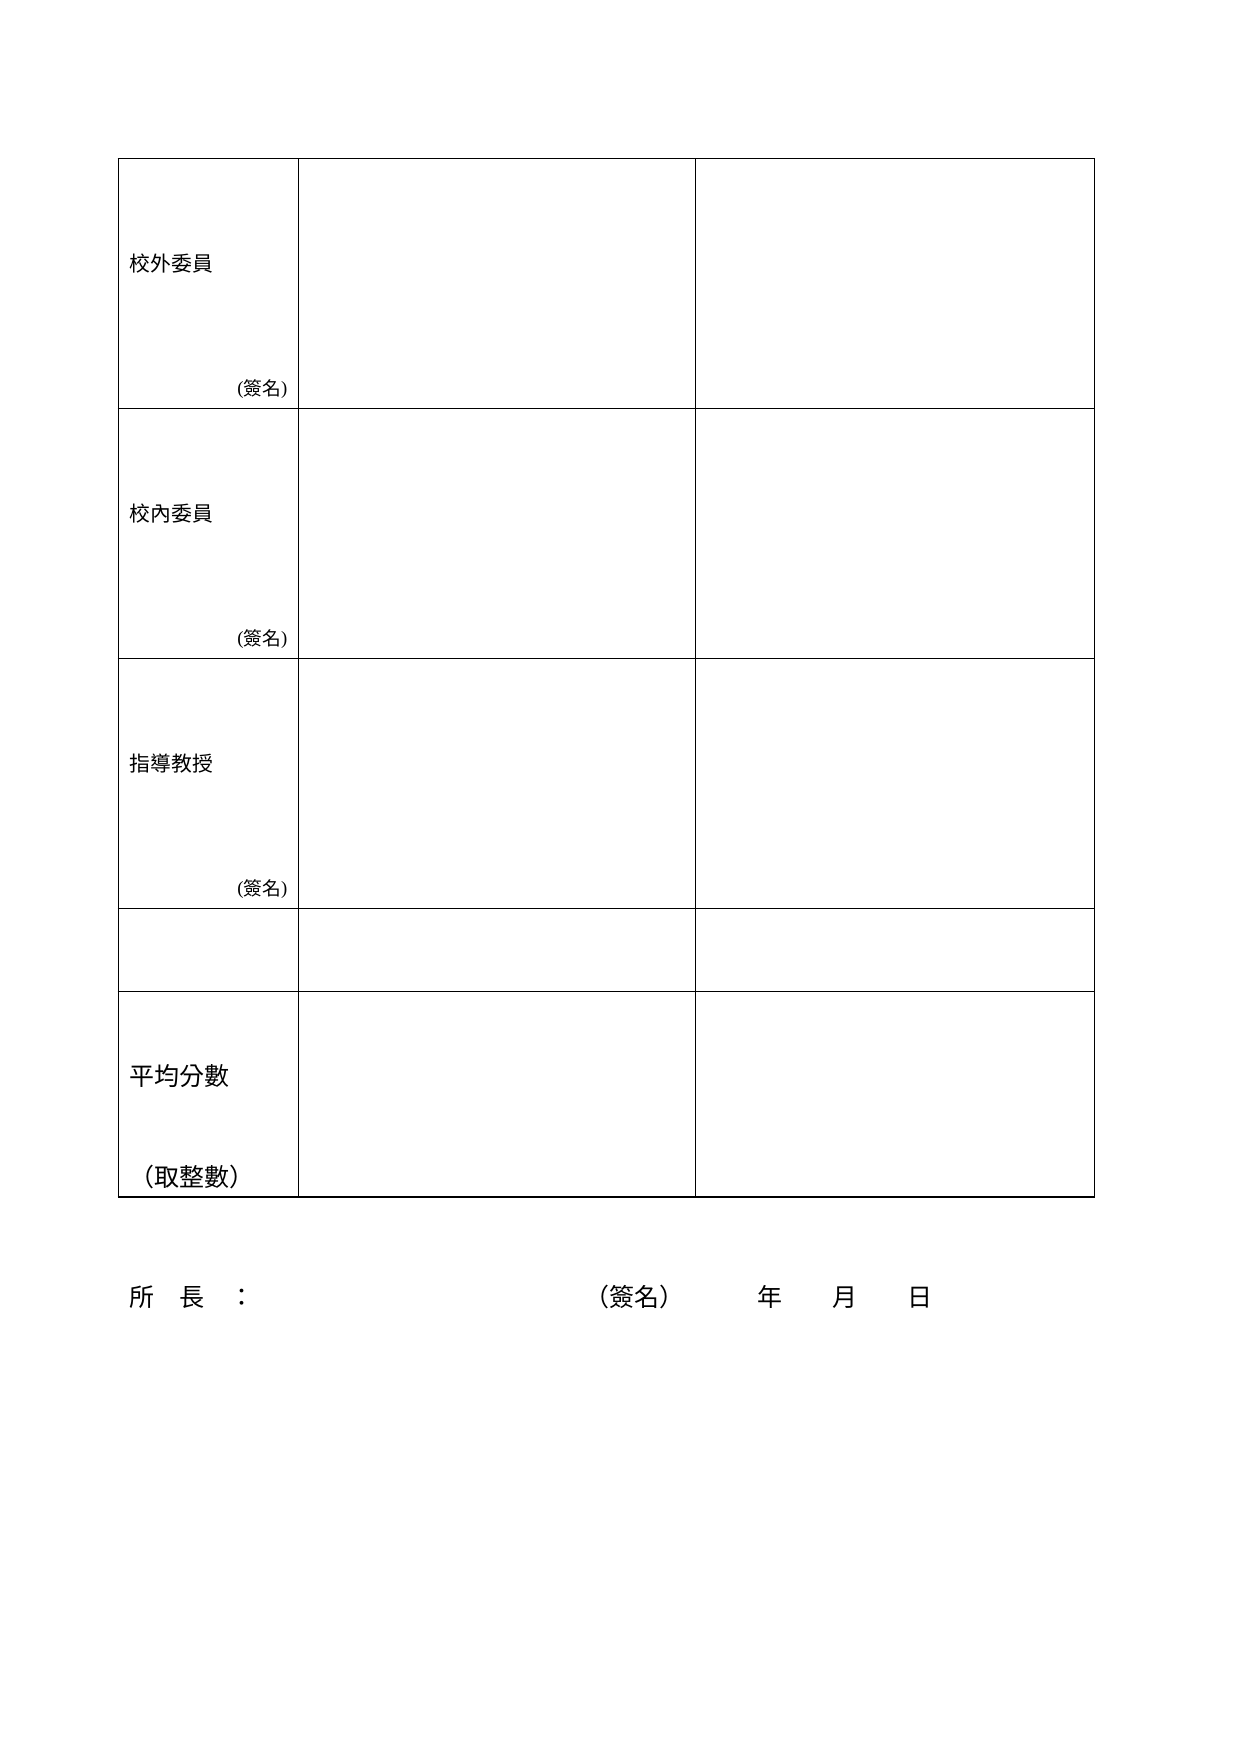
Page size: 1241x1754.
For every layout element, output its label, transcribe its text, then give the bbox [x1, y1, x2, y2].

table_cell [299, 992, 695, 1196]
table_cell [299, 909, 695, 991]
table_cell [696, 909, 1094, 991]
table_cell （簽名） [298, 1198, 696, 1350]
table_cell [696, 159, 1094, 408]
table_cell 校內委員 (簽名) [119, 409, 298, 658]
table_cell 平均分數 （取整數） [119, 992, 298, 1196]
table_cell 年 月 日 [696, 1198, 1094, 1350]
table_cell 指導教授 (簽名) [119, 659, 298, 908]
table_cell [299, 159, 695, 408]
table_cell [299, 409, 695, 658]
table_cell [696, 992, 1094, 1196]
table_cell [119, 909, 298, 991]
table_cell [696, 409, 1094, 658]
table_cell 校外委員 (簽名) [119, 159, 298, 408]
table_cell [696, 659, 1094, 908]
table_cell [299, 659, 695, 908]
table_cell 所長： [118, 1198, 298, 1350]
